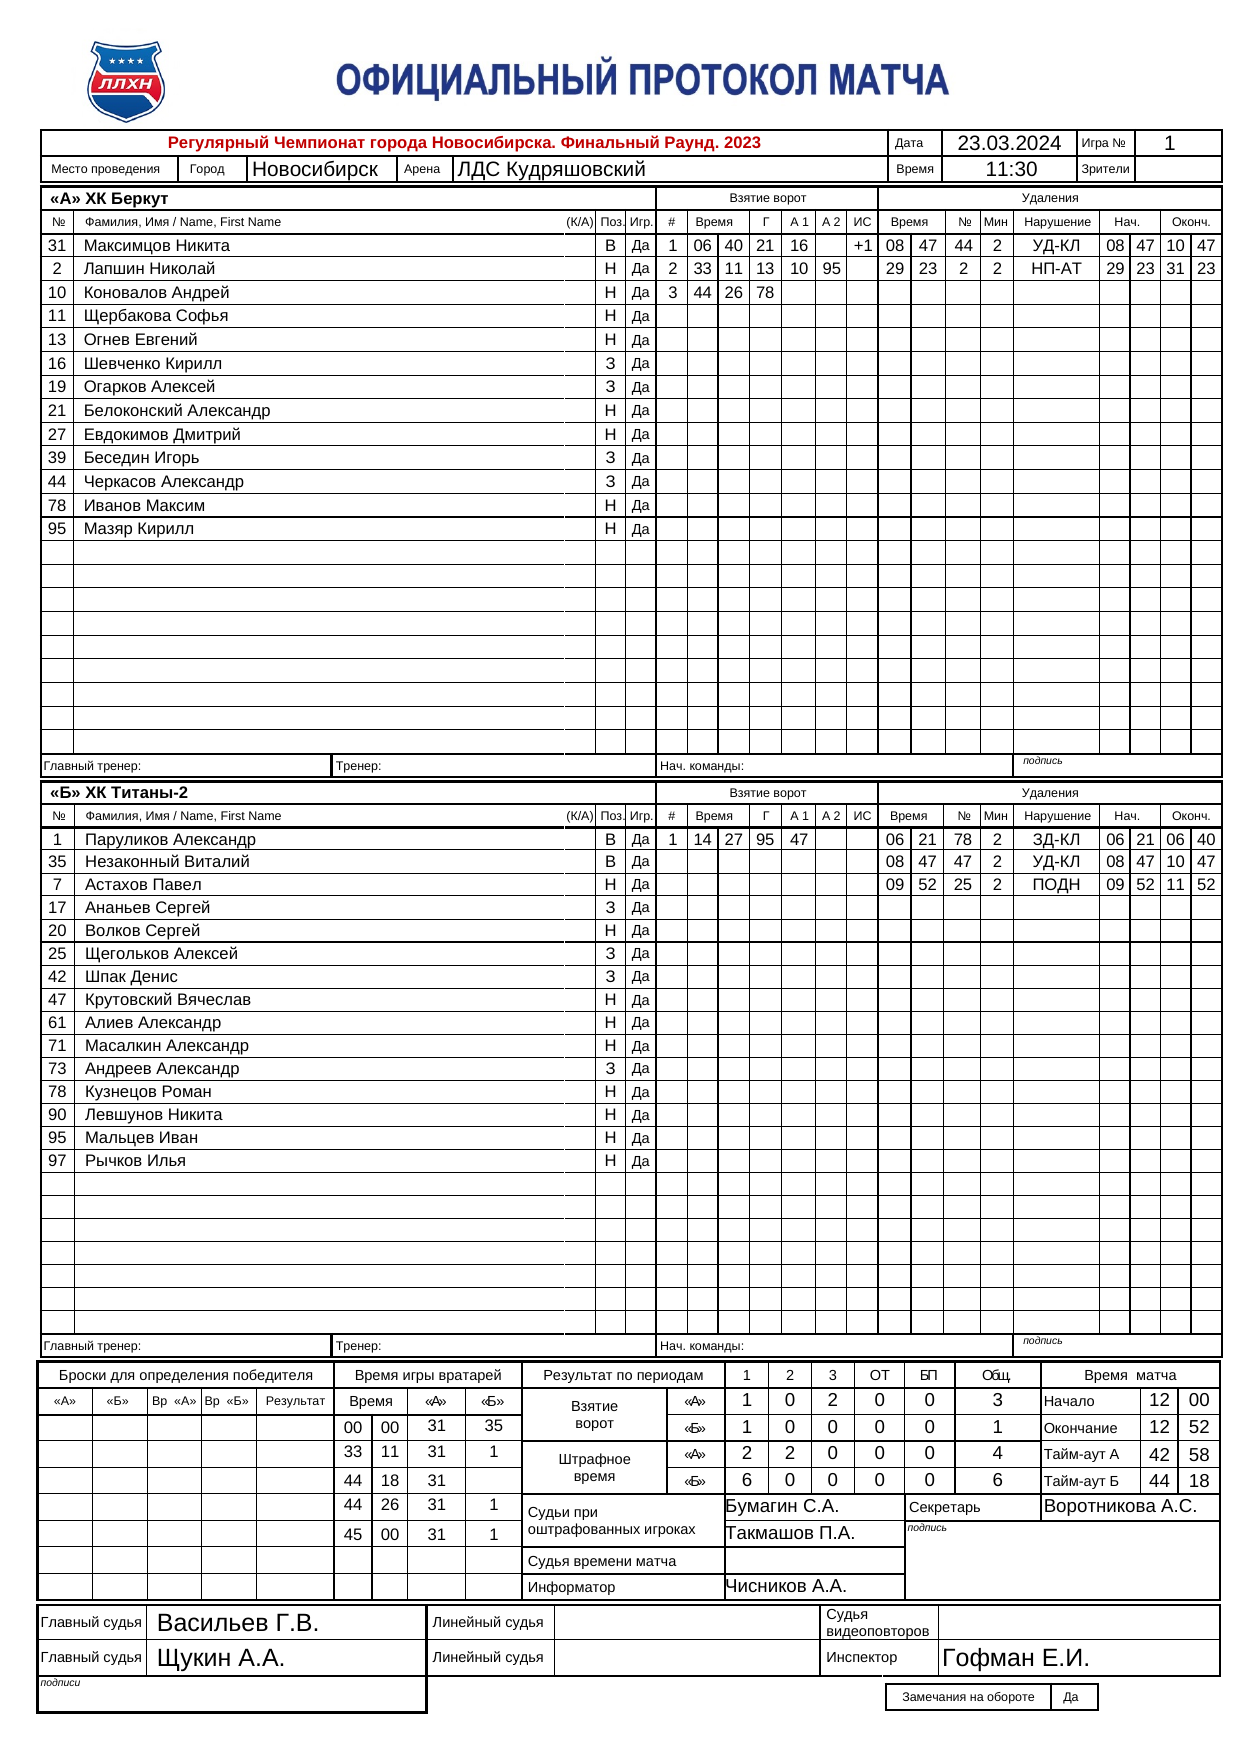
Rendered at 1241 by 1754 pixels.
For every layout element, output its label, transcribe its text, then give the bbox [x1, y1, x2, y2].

table_cell [596, 1288, 625, 1310]
table_cell [879, 305, 910, 327]
table_cell [981, 683, 1013, 706]
table_cell 71 [42, 1035, 74, 1057]
table_cell Поз. [596, 211, 625, 233]
table_cell [847, 494, 877, 516]
table_cell [782, 943, 815, 964]
table_cell Да [626, 1012, 655, 1033]
table_cell З [596, 470, 625, 493]
table_cell [1014, 1196, 1099, 1218]
table_cell 09 [1100, 874, 1129, 895]
table_cell [912, 1196, 943, 1218]
table_cell 26 [373, 1494, 407, 1520]
table_cell [782, 305, 815, 327]
table_cell [1192, 376, 1221, 398]
table_cell 1 [657, 235, 687, 256]
table_cell [816, 612, 846, 634]
table_cell [981, 494, 1013, 516]
table_cell [1131, 683, 1160, 706]
table_cell [565, 305, 595, 327]
table_cell [626, 1288, 655, 1310]
table_cell [42, 1219, 74, 1241]
table_cell [816, 966, 846, 987]
table_cell [782, 1219, 815, 1241]
table_cell 20 [42, 920, 74, 941]
table_cell [42, 636, 73, 658]
table_cell [1014, 612, 1099, 634]
table_cell [879, 943, 910, 964]
table_cell [944, 1219, 980, 1241]
table_cell ИС [847, 805, 877, 826]
table_cell 29 [879, 257, 910, 280]
table_cell [75, 1219, 564, 1241]
table_cell 31 [42, 235, 73, 256]
table_cell 0 [905, 1389, 954, 1413]
table_cell 47 [1192, 235, 1221, 256]
table_cell [750, 730, 781, 753]
table_cell 73 [42, 1058, 74, 1079]
table_cell 2 [981, 850, 1013, 872]
table_cell [750, 423, 781, 445]
table_cell [42, 1196, 74, 1218]
table_cell [1161, 1173, 1190, 1195]
table_header Время матча [1042, 1363, 1219, 1387]
table_cell [782, 1104, 815, 1126]
table_cell [1131, 1196, 1160, 1218]
table_cell [847, 257, 877, 280]
table_cell [1192, 423, 1221, 445]
table_cell [847, 423, 877, 445]
table_cell 06 [1100, 829, 1129, 849]
table_cell [565, 1012, 595, 1033]
table_cell В [596, 829, 625, 849]
table_cell Да [626, 1104, 655, 1126]
table_cell [657, 1081, 687, 1103]
table_cell В [596, 235, 625, 256]
table_cell [782, 423, 815, 445]
table_cell [782, 1288, 815, 1310]
table_cell 08 [879, 235, 910, 256]
table_cell 61 [42, 1012, 74, 1033]
table_cell [912, 328, 945, 351]
table_cell [1192, 943, 1221, 964]
table_cell [565, 1196, 595, 1218]
table_cell Город [179, 157, 246, 181]
table_cell [565, 376, 595, 398]
table_cell [981, 352, 1013, 374]
table_cell подпись [1014, 1335, 1221, 1356]
table_cell 47 [42, 989, 74, 1011]
table_cell Вр «А» [148, 1389, 201, 1413]
table_cell [657, 1219, 687, 1241]
table_cell [816, 281, 846, 303]
table_cell [1014, 1265, 1099, 1287]
table_cell [1100, 281, 1129, 303]
table_cell [1014, 1242, 1099, 1264]
table_cell [42, 707, 73, 729]
table_cell подпись [1014, 755, 1221, 776]
table_cell [816, 541, 846, 564]
table_cell [42, 541, 73, 564]
table_cell [782, 399, 815, 422]
table_cell Н [596, 328, 625, 351]
table_cell [1192, 989, 1221, 1011]
table_cell [782, 518, 815, 540]
table_cell [1161, 1311, 1190, 1333]
table_cell [719, 612, 749, 634]
table_cell Чисников А.А. [726, 1575, 904, 1599]
table_cell [946, 541, 980, 564]
table_cell [946, 328, 980, 351]
table_cell 0 [855, 1415, 904, 1440]
table_cell [657, 707, 687, 729]
table_cell Время [688, 805, 749, 826]
table_cell [816, 1012, 846, 1033]
table_cell [565, 1035, 595, 1057]
table_cell [565, 446, 595, 469]
table_cell [750, 989, 781, 1011]
table_cell [981, 1058, 1013, 1079]
table_cell [816, 1104, 846, 1126]
table_cell 09 [879, 874, 910, 895]
table_cell Бумагин С.А. [726, 1495, 904, 1520]
table_cell [565, 989, 595, 1011]
table_cell Нарушение [1014, 211, 1099, 233]
table_cell [688, 1242, 717, 1264]
table_cell 2 [946, 257, 980, 280]
table_cell [1161, 399, 1190, 422]
table_cell 95 [42, 1127, 74, 1149]
table_cell [408, 1574, 465, 1599]
table_cell 2 [42, 257, 73, 280]
table_cell [565, 1058, 595, 1079]
table_cell [719, 1081, 749, 1103]
table_cell [1100, 399, 1129, 422]
table_cell [565, 896, 595, 918]
table_cell [148, 1441, 201, 1467]
table_cell [596, 1242, 625, 1264]
table_cell [847, 1035, 877, 1057]
table_cell «А» [668, 1442, 724, 1467]
table_cell [981, 541, 1013, 564]
table_cell З [596, 1058, 625, 1079]
table_cell 11 [42, 305, 73, 327]
table_cell Окончание [1042, 1415, 1140, 1440]
table_cell «Б» [93, 1389, 147, 1413]
table_cell [879, 588, 910, 611]
table_cell [688, 659, 717, 682]
table_cell [981, 730, 1013, 753]
table_cell Н [596, 281, 625, 303]
table_cell 44 [1141, 1468, 1177, 1493]
table_cell Максимцов Никита [74, 235, 564, 256]
table_cell 44 [335, 1468, 371, 1493]
table_cell [981, 966, 1013, 987]
table_header Результат по периодам [523, 1363, 724, 1387]
table_cell [750, 305, 781, 327]
table_cell [1192, 966, 1221, 987]
table_cell [1161, 1196, 1190, 1218]
table_cell Астахов Павел [75, 874, 564, 895]
table_cell [1100, 683, 1129, 706]
table_cell [657, 470, 687, 493]
table_cell Рычков Илья [75, 1150, 564, 1172]
table_cell [596, 1173, 625, 1195]
table_cell 2 [981, 235, 1013, 256]
table_cell 21 [42, 399, 73, 422]
table_cell [1131, 423, 1160, 445]
table_cell Оконч. [1161, 211, 1221, 233]
table_cell [1161, 1288, 1190, 1310]
table_cell [42, 1288, 74, 1310]
table_cell [688, 1127, 717, 1149]
table_cell [335, 1547, 371, 1573]
table_cell [1131, 565, 1160, 587]
table_cell А 2 [816, 805, 846, 826]
table_cell Незаконный Виталий [75, 850, 564, 872]
table_cell [1192, 1104, 1221, 1126]
table_cell 42 [1141, 1441, 1177, 1467]
table_cell [879, 896, 910, 918]
table_cell [202, 1416, 256, 1440]
table_cell [879, 281, 910, 303]
table_cell [657, 636, 687, 658]
table_cell [847, 966, 877, 987]
table_cell [1161, 1104, 1190, 1126]
table_cell 18 [1179, 1468, 1219, 1493]
table_cell [1100, 636, 1129, 658]
table_cell [912, 470, 945, 493]
table_cell «Б » [466, 1389, 521, 1413]
table_cell Щукин А.А. [147, 1640, 425, 1675]
table_cell 2 [657, 257, 687, 280]
table_cell [1131, 352, 1160, 374]
table_cell [75, 1265, 564, 1287]
table_cell [847, 612, 877, 634]
table_cell [688, 1035, 717, 1057]
table_cell [555, 1640, 819, 1675]
table_cell [1192, 659, 1221, 682]
table_cell [847, 683, 877, 706]
table_cell [847, 636, 877, 658]
table_cell [879, 328, 910, 351]
table_cell 0 [855, 1389, 904, 1413]
table_cell [626, 1242, 655, 1264]
table_cell Да [626, 1127, 655, 1149]
table_cell Зрители [1078, 157, 1134, 181]
table_cell [946, 683, 980, 706]
table_cell [719, 989, 749, 1011]
table_cell [657, 423, 687, 445]
table_cell [879, 1242, 910, 1264]
table_cell [565, 1150, 595, 1172]
table_cell [750, 446, 781, 469]
table_cell Н [596, 257, 625, 280]
table_cell [657, 1150, 687, 1172]
table_cell [1192, 1242, 1221, 1264]
table_cell [688, 1104, 717, 1126]
table_cell [847, 829, 877, 849]
table_cell [847, 920, 877, 941]
table_cell [879, 1196, 910, 1218]
table_cell [946, 730, 980, 753]
table_cell [883, 1677, 1220, 1681]
table_cell [816, 850, 846, 872]
table_cell [750, 966, 781, 987]
table_cell [596, 565, 625, 587]
table_cell Шпак Денис [75, 966, 564, 987]
table_cell [946, 281, 980, 303]
table_cell Да [626, 305, 655, 327]
table_cell [1014, 989, 1099, 1011]
table_cell 08 [1100, 850, 1129, 872]
table_cell [946, 659, 980, 682]
table_cell [879, 1288, 910, 1310]
table_cell [657, 659, 687, 682]
table_cell 47 [782, 829, 815, 849]
table_cell Да [626, 829, 655, 849]
table_cell [688, 850, 717, 872]
table_cell [688, 541, 717, 564]
table_cell [750, 1173, 781, 1195]
table_cell [782, 328, 815, 351]
table_header Удаления [879, 783, 1221, 803]
table_cell УД-КЛ [1014, 850, 1099, 872]
table_cell [944, 1242, 980, 1264]
table_cell [719, 1196, 749, 1218]
table_cell [1161, 989, 1190, 1011]
table_cell [946, 352, 980, 374]
table_cell 29 [1100, 257, 1129, 280]
table_cell 6 [956, 1468, 1040, 1493]
table_cell [657, 1311, 687, 1333]
table_cell [944, 1035, 980, 1057]
table_header 3 [812, 1363, 854, 1387]
table_cell [657, 1035, 687, 1057]
table_cell [1192, 707, 1221, 729]
table_cell Коновалов Андрей [74, 281, 564, 303]
table_cell [816, 494, 846, 516]
table_cell [782, 494, 815, 516]
table_cell Н [596, 423, 625, 445]
table_cell [565, 683, 595, 706]
table_cell [944, 896, 980, 918]
table_cell [596, 707, 625, 729]
table_cell [912, 1265, 943, 1287]
table_cell [879, 1012, 910, 1033]
table_cell Да [626, 328, 655, 351]
table_cell [1014, 896, 1099, 918]
table_cell [1014, 1012, 1099, 1033]
table_cell 78 [750, 281, 781, 303]
table_cell [944, 1127, 980, 1149]
table_cell [565, 1311, 595, 1333]
table_cell [93, 1468, 147, 1493]
table_cell 31 [1161, 257, 1190, 280]
table_cell 47 [1192, 850, 1221, 872]
table_cell [596, 1311, 625, 1333]
table_cell Мазяр Кирилл [74, 518, 564, 540]
table_cell 21 [1131, 829, 1160, 849]
table_cell [847, 896, 877, 918]
table_cell [657, 1173, 687, 1195]
table_cell [816, 829, 846, 849]
table_cell Щегольков Алексей [75, 943, 564, 964]
table_cell [981, 1219, 1013, 1241]
table_cell 16 [782, 235, 815, 256]
table_cell 1 [466, 1441, 521, 1467]
table_cell [93, 1547, 147, 1573]
table_cell [1192, 565, 1221, 587]
table_cell [565, 518, 595, 540]
table_cell 3 [657, 281, 687, 303]
table_cell 2 [769, 1442, 811, 1467]
table_cell Да [626, 1150, 655, 1172]
table_cell Да [626, 235, 655, 256]
table_cell [879, 1058, 910, 1079]
table_cell [981, 1150, 1013, 1172]
table_cell [946, 612, 980, 634]
table_cell [257, 1547, 333, 1573]
table_cell «А» [408, 1389, 465, 1413]
table_cell [1100, 470, 1129, 493]
table_cell [428, 1677, 882, 1711]
table_cell З [596, 352, 625, 374]
table_cell Г [750, 211, 781, 233]
table_cell Н [596, 1081, 625, 1103]
table_cell 1 [466, 1494, 521, 1520]
table_cell 97 [42, 1150, 74, 1172]
table_cell [626, 612, 655, 634]
table_cell Н [596, 1104, 625, 1126]
table_cell [981, 565, 1013, 587]
table_cell [1161, 423, 1190, 445]
table_cell [39, 1416, 92, 1440]
table_cell [1192, 1219, 1221, 1241]
table_cell [565, 730, 595, 753]
table_cell [1100, 659, 1129, 682]
table_cell [657, 1104, 687, 1126]
table_cell [847, 376, 877, 398]
table_cell 13 [42, 328, 73, 351]
table_cell 11 [719, 257, 749, 280]
table_cell [596, 659, 625, 682]
table_cell [1192, 1173, 1221, 1195]
table_cell [912, 920, 943, 941]
table_cell 19 [42, 376, 73, 398]
table_cell Н [596, 989, 625, 1011]
table_cell [782, 1196, 815, 1218]
table_cell [1100, 305, 1129, 327]
table_cell [39, 1494, 92, 1520]
table_cell [719, 1058, 749, 1079]
table_cell [565, 494, 595, 516]
table_cell 08 [1100, 235, 1129, 256]
table_cell [1100, 1288, 1129, 1310]
table_cell [847, 659, 877, 682]
table_cell З [596, 943, 625, 964]
table_cell НП-АТ [1014, 257, 1099, 280]
table_cell 52 [912, 874, 943, 895]
table_cell Да [626, 874, 655, 895]
table_cell подпись [906, 1522, 1219, 1599]
table_cell 27 [719, 829, 749, 849]
table_cell [750, 328, 781, 351]
table_cell [1161, 1035, 1190, 1057]
table_cell [1100, 423, 1129, 445]
table_cell [688, 376, 717, 398]
table_cell [981, 518, 1013, 540]
table_cell [1192, 636, 1221, 658]
table_cell [1100, 1127, 1129, 1149]
table_cell Нач. команды: [657, 1335, 1012, 1356]
table_cell [688, 352, 717, 374]
table_cell Шевченко Кирилл [74, 352, 564, 374]
table_cell [782, 1242, 815, 1264]
table_cell [657, 730, 687, 753]
table_cell # [657, 805, 687, 826]
table_cell [657, 518, 687, 540]
table_cell [719, 1219, 749, 1241]
table_cell [1161, 1127, 1190, 1149]
table_cell [1161, 1081, 1190, 1103]
table_cell Результат [257, 1389, 333, 1413]
table_cell [42, 1173, 74, 1195]
table_cell [1161, 966, 1190, 987]
table_cell Андреев Александр [75, 1058, 564, 1079]
table_cell [626, 683, 655, 706]
table_cell [782, 1012, 815, 1033]
table_cell [1014, 541, 1099, 564]
table_cell 23 [1131, 257, 1160, 280]
table_cell [148, 1416, 201, 1440]
table_cell 27 [42, 423, 73, 445]
table_cell Линейный судья [428, 1606, 554, 1639]
table_cell [782, 1265, 815, 1287]
table_cell подписи [39, 1677, 425, 1711]
table_cell [944, 1012, 980, 1033]
table_cell [1161, 659, 1190, 682]
table_cell [912, 612, 945, 634]
table_cell «Б» [668, 1415, 724, 1440]
table_cell [816, 399, 846, 422]
table_cell [1014, 920, 1099, 941]
table_cell [750, 1081, 781, 1103]
table_header «А» ХК Беркут [42, 188, 655, 209]
table_cell [1014, 659, 1099, 682]
table_cell Да [626, 920, 655, 941]
table_cell Да [626, 896, 655, 918]
table_cell [879, 376, 910, 398]
table_cell Нач. команды: [657, 755, 1012, 776]
table_cell [565, 281, 595, 303]
table_cell [1192, 446, 1221, 469]
table_cell [981, 1311, 1013, 1333]
table_cell Да [626, 494, 655, 516]
table_cell [912, 966, 943, 987]
table_cell [1131, 518, 1160, 540]
table_cell [847, 1311, 877, 1333]
table_cell 45 [335, 1521, 371, 1546]
table_cell [719, 399, 749, 422]
table_cell 0 [769, 1468, 811, 1493]
table_cell [1131, 1058, 1160, 1079]
table_cell 0 [855, 1442, 904, 1467]
table_cell [1100, 1035, 1129, 1057]
table_cell [688, 1173, 717, 1195]
table_cell [719, 1127, 749, 1149]
table_cell [912, 494, 945, 516]
table_cell 08 [879, 850, 910, 872]
table_cell 39 [42, 446, 73, 469]
table_cell [565, 1081, 595, 1103]
table_cell 78 [944, 829, 980, 849]
table_cell [879, 1219, 910, 1241]
table_cell [1161, 470, 1190, 493]
table_cell [1192, 1265, 1221, 1287]
table_cell [1161, 1219, 1190, 1241]
table_cell [750, 565, 781, 587]
table_cell [981, 376, 1013, 398]
table_cell [981, 1242, 1013, 1264]
table_cell [750, 1219, 781, 1241]
table_cell 47 [912, 850, 943, 872]
table_cell [1161, 730, 1190, 753]
table_cell [981, 989, 1013, 1011]
table_cell [719, 730, 749, 753]
table_cell Время [335, 1389, 407, 1413]
table_cell 0 [812, 1442, 854, 1467]
table_cell Нач. [1100, 805, 1160, 826]
table_cell [750, 1150, 781, 1172]
table_cell [1100, 446, 1129, 469]
table_cell 44 [946, 235, 980, 256]
table_cell [565, 707, 595, 729]
table_cell [1192, 612, 1221, 634]
table_cell [981, 1288, 1013, 1310]
table_cell [688, 943, 717, 964]
table_cell [688, 470, 717, 493]
table_cell [816, 565, 846, 587]
table_cell [1014, 730, 1099, 753]
table_cell [565, 470, 595, 493]
table_cell [981, 423, 1013, 445]
table_cell [912, 1219, 943, 1241]
table_cell [879, 989, 910, 1011]
table_cell [335, 1574, 371, 1599]
table_cell [879, 1104, 910, 1126]
table_cell [1192, 588, 1221, 611]
table_cell [750, 376, 781, 398]
table_cell 21 [912, 829, 943, 849]
table_cell [688, 612, 717, 634]
table_cell [847, 352, 877, 374]
table_cell Н [596, 518, 625, 540]
table_cell [1100, 1058, 1129, 1079]
table_cell [816, 1288, 846, 1310]
table_cell [75, 1288, 564, 1310]
table_cell [879, 966, 910, 987]
table_cell [1131, 1173, 1160, 1195]
table_cell ИС [847, 211, 877, 233]
table_cell [1014, 588, 1099, 611]
table_cell 23 [1192, 257, 1221, 280]
table_cell [688, 989, 717, 1011]
table_cell [1100, 518, 1129, 540]
table_cell [74, 659, 564, 682]
table_cell 06 [879, 829, 910, 849]
table_cell [1100, 1311, 1129, 1333]
table_cell [946, 446, 980, 469]
table_cell 12 [1141, 1415, 1177, 1440]
table_cell [847, 565, 877, 587]
table_cell 00 [1179, 1389, 1219, 1413]
table_cell [75, 1173, 564, 1195]
table_cell [847, 1150, 877, 1172]
table_cell [912, 1104, 943, 1126]
table_cell [75, 1242, 564, 1264]
table_cell [946, 707, 980, 729]
table_cell [565, 1288, 595, 1310]
table_cell +1 [847, 235, 877, 256]
table_cell [981, 588, 1013, 611]
table_cell [912, 989, 943, 1011]
table_cell [565, 399, 595, 422]
table_cell [719, 1104, 749, 1126]
table_cell [946, 305, 980, 327]
table_cell [944, 1058, 980, 1079]
table_cell [1192, 683, 1221, 706]
table_cell [39, 1521, 92, 1546]
table_cell [565, 423, 595, 445]
table_cell [879, 1150, 910, 1172]
table_cell [944, 966, 980, 987]
table_cell [944, 943, 980, 964]
table_cell 10 [782, 257, 815, 280]
table_cell [1131, 989, 1160, 1011]
table_cell Алиев Александр [75, 1012, 564, 1033]
table_cell [847, 1104, 877, 1126]
table_cell Да [626, 1081, 655, 1103]
table_cell [202, 1574, 256, 1599]
table_cell 95 [750, 829, 781, 849]
table_cell 00 [373, 1416, 407, 1440]
table_cell [816, 1173, 846, 1195]
table_cell [1161, 376, 1190, 398]
table_cell 40 [719, 235, 749, 256]
table_cell Тренер: [333, 1335, 655, 1356]
table_cell 06 [688, 235, 717, 256]
table_cell 31 [408, 1521, 465, 1546]
table_cell [1014, 399, 1099, 422]
table_cell [981, 943, 1013, 964]
table_cell 2 [981, 829, 1013, 849]
table_cell [657, 1012, 687, 1033]
table_cell [912, 352, 945, 374]
table_cell Да [626, 1035, 655, 1057]
table_header БП [905, 1363, 954, 1387]
table_cell [782, 612, 815, 634]
table_cell [816, 943, 846, 964]
table_cell [912, 1058, 943, 1079]
table_cell Время [688, 211, 749, 233]
table_cell [257, 1441, 333, 1467]
table_cell [688, 518, 717, 540]
table_cell [750, 588, 781, 611]
table_cell [750, 659, 781, 682]
table_cell [719, 588, 749, 611]
table_cell [1100, 1196, 1129, 1218]
table_cell 12 [1141, 1389, 1177, 1413]
table_cell [912, 730, 945, 753]
table_cell [1192, 305, 1221, 327]
table_cell «А» [39, 1389, 92, 1413]
table_cell [847, 707, 877, 729]
table_cell [879, 659, 910, 682]
table_cell [565, 235, 595, 256]
table_cell [719, 328, 749, 351]
table_header Дата [889, 131, 941, 155]
table_cell Н [596, 305, 625, 327]
table_cell [657, 376, 687, 398]
table_cell [879, 423, 910, 445]
table_cell 23 [912, 257, 945, 280]
table_cell 21 [750, 235, 781, 256]
table_cell Да [626, 518, 655, 540]
table_cell [847, 989, 877, 1011]
table_cell Левшунов Никита [75, 1104, 564, 1126]
table_cell [782, 896, 815, 918]
table_cell [688, 874, 717, 895]
table_cell Игр. [626, 805, 655, 826]
table_cell [1100, 352, 1129, 374]
table_cell [1131, 1104, 1160, 1126]
table_cell [202, 1468, 256, 1493]
table_cell [688, 1196, 717, 1218]
table_cell Черкасов Александр [74, 470, 564, 493]
table_cell 16 [42, 352, 73, 374]
table_cell [912, 636, 945, 658]
table_cell [847, 328, 877, 351]
table_cell З [596, 896, 625, 918]
table_cell Такмашов П.А. [726, 1521, 904, 1546]
table_cell [688, 707, 717, 729]
table_cell [719, 966, 749, 987]
table_cell [847, 730, 877, 753]
table_cell [816, 305, 846, 327]
table_cell 35 [42, 850, 74, 872]
table_cell [1014, 565, 1099, 587]
table_cell [1161, 565, 1190, 587]
table_cell [1161, 896, 1190, 918]
table_header Замечания на обороте [887, 1685, 1050, 1709]
table_cell [879, 352, 910, 374]
table_cell [1014, 636, 1099, 658]
table_cell 35 [466, 1416, 521, 1440]
table_cell [688, 328, 717, 351]
table_cell [565, 920, 595, 941]
table_cell [1014, 1311, 1099, 1333]
table_cell [1100, 328, 1129, 351]
table_cell Н [596, 1127, 625, 1149]
table_cell [946, 518, 980, 540]
table_header Регулярный Чемпионат города Новосибирска. Финальный Раунд. 2023 [42, 131, 887, 155]
table_cell [1192, 920, 1221, 941]
table_cell [1014, 707, 1099, 729]
table_cell Секретарь [906, 1495, 1040, 1520]
table_cell [719, 494, 749, 516]
table_cell [202, 1441, 256, 1467]
table_cell [750, 1288, 781, 1310]
table_cell Н [596, 920, 625, 941]
table_cell ЗД-КЛ [1014, 829, 1099, 849]
table_cell [1192, 470, 1221, 493]
table_cell [688, 1150, 717, 1172]
table_cell [981, 1265, 1013, 1287]
table_cell [1100, 1242, 1129, 1264]
table_cell [1161, 541, 1190, 564]
table_cell Поз. [596, 805, 625, 826]
table_cell [688, 305, 717, 327]
table_cell [879, 1265, 910, 1287]
table_cell [1014, 328, 1099, 351]
table_cell [1192, 896, 1221, 918]
table_cell 14 [688, 829, 717, 849]
table_cell [75, 1196, 564, 1218]
table_cell [1131, 943, 1160, 964]
table_cell [565, 850, 595, 872]
table_cell [816, 1242, 846, 1264]
table_cell [1131, 1219, 1160, 1241]
table_cell [626, 1196, 655, 1218]
table_cell [565, 352, 595, 374]
table_cell [981, 305, 1013, 327]
table_cell [782, 1173, 815, 1195]
table_cell [1100, 565, 1129, 587]
table_cell [1100, 1081, 1129, 1103]
table_cell [847, 281, 877, 303]
table_header Да [1052, 1685, 1097, 1709]
table_cell [750, 1012, 781, 1033]
table_cell [944, 1311, 980, 1333]
table_cell [1100, 1219, 1129, 1241]
table_cell [565, 829, 595, 849]
table_cell [1014, 1104, 1099, 1126]
table_cell Да [626, 966, 655, 987]
table_cell [657, 612, 687, 634]
table_cell Нарушение [1014, 805, 1099, 826]
table_cell [719, 659, 749, 682]
table_cell [1100, 943, 1129, 964]
table_cell [596, 1196, 625, 1218]
table_cell [1100, 989, 1129, 1011]
table_cell [408, 1547, 465, 1573]
table_cell 31 [408, 1468, 465, 1493]
table_cell 78 [42, 1081, 74, 1103]
table_cell 78 [42, 494, 73, 516]
table_cell [1131, 1288, 1160, 1310]
table_cell [847, 1127, 877, 1149]
table_cell [946, 588, 980, 611]
table_cell Кузнецов Роман [75, 1081, 564, 1103]
table_cell [946, 565, 980, 587]
table_cell [719, 920, 749, 941]
table_cell 31 [408, 1416, 465, 1440]
table_cell [782, 850, 815, 872]
table_cell [719, 1012, 749, 1033]
table_cell [565, 1173, 595, 1195]
table_cell Да [626, 989, 655, 1011]
table_header «Б» ХК Титаны-2 [42, 783, 655, 803]
table_cell [750, 1127, 781, 1149]
table_cell [750, 896, 781, 918]
table_cell [626, 636, 655, 658]
table_cell [565, 874, 595, 895]
table_cell [750, 494, 781, 516]
table_cell [1192, 1058, 1221, 1079]
table_cell [912, 943, 943, 964]
table_cell [816, 1311, 846, 1333]
table_cell Н [596, 874, 625, 895]
table_cell [148, 1494, 201, 1520]
table_cell 52 [1192, 874, 1221, 895]
table_cell [74, 565, 564, 587]
table_cell 0 [812, 1415, 854, 1440]
table_cell 1 [726, 1389, 768, 1413]
table_cell [1161, 305, 1190, 327]
table_cell Да [626, 257, 655, 280]
table_cell [719, 352, 749, 374]
table_cell 11 [1161, 874, 1190, 895]
table_cell [1192, 328, 1221, 351]
table_cell Волков Сергей [75, 920, 564, 941]
table_cell [944, 920, 980, 941]
table_cell [946, 423, 980, 445]
table_cell [626, 565, 655, 587]
table_cell [148, 1521, 201, 1546]
table_cell [816, 1265, 846, 1287]
table_cell Арена [398, 157, 452, 181]
table_cell [847, 1081, 877, 1103]
table_cell [74, 683, 564, 706]
table_header ОТ [855, 1363, 904, 1387]
table_cell «А» [668, 1389, 724, 1413]
table_cell Да [626, 399, 655, 422]
table_cell [981, 1173, 1013, 1195]
table_cell [1100, 707, 1129, 729]
table_cell Место проведения [42, 157, 177, 181]
table_cell [719, 305, 749, 327]
table_cell [981, 446, 1013, 469]
table_cell [1100, 1104, 1129, 1126]
table_cell [42, 565, 73, 587]
table_cell [750, 1035, 781, 1057]
table_cell [1131, 446, 1160, 469]
table_cell [879, 636, 910, 658]
table_cell 0 [905, 1442, 954, 1467]
table_cell [782, 1311, 815, 1333]
table_cell [1131, 281, 1160, 303]
table_cell 33 [688, 257, 717, 280]
table_cell Мин [981, 805, 1013, 826]
table_cell Информатор [523, 1575, 724, 1599]
table_cell Начало [1042, 1389, 1140, 1413]
table_cell [1161, 1265, 1190, 1287]
table_cell [74, 612, 564, 634]
table_cell Г [750, 805, 781, 826]
table_cell [782, 1058, 815, 1079]
table_cell 0 [905, 1468, 954, 1493]
table_cell 26 [719, 281, 749, 303]
table_cell [42, 1265, 74, 1287]
table_cell [1014, 1288, 1099, 1310]
table_cell [565, 328, 595, 351]
table_cell [688, 1058, 717, 1079]
table_cell [782, 966, 815, 987]
table_cell Тренер: [333, 755, 655, 776]
table_cell [1014, 494, 1099, 516]
table_cell [719, 1035, 749, 1057]
table_cell [726, 1548, 904, 1573]
table_cell 2 [981, 257, 1013, 280]
table_cell [93, 1494, 147, 1520]
table_cell [981, 1012, 1013, 1033]
table_cell [782, 1081, 815, 1103]
table_cell [981, 636, 1013, 658]
table_cell Тайм-аут А [1042, 1441, 1140, 1467]
table_cell 2 [726, 1442, 768, 1467]
table_cell [847, 518, 877, 540]
table_cell [750, 1265, 781, 1287]
table_cell З [596, 966, 625, 987]
table_cell 95 [816, 257, 846, 280]
table_cell Воротникова А.С. [1042, 1495, 1219, 1520]
table_cell 1 [956, 1415, 1040, 1440]
table_cell [75, 1311, 564, 1333]
table_cell [657, 1058, 687, 1079]
table_cell [1100, 1012, 1129, 1033]
table_cell Да [626, 281, 655, 303]
table_cell [847, 1012, 877, 1033]
table_cell [847, 1288, 877, 1310]
table_cell [1131, 1311, 1160, 1333]
table_cell [1131, 376, 1160, 398]
table_cell [1100, 588, 1129, 611]
table_cell [782, 874, 815, 895]
table_cell [719, 470, 749, 493]
table_cell [816, 376, 846, 398]
table_cell [1014, 470, 1099, 493]
table_cell [1014, 1150, 1099, 1172]
table_cell [565, 565, 595, 587]
table_cell [596, 1219, 625, 1241]
table_cell [1014, 518, 1099, 540]
table_cell [565, 1127, 595, 1149]
table_cell [42, 1311, 74, 1333]
table_cell [1192, 399, 1221, 422]
table_cell [1131, 1150, 1160, 1172]
table_cell Да [626, 423, 655, 445]
table_cell [688, 494, 717, 516]
table_cell [750, 1196, 781, 1218]
table_cell [782, 1150, 815, 1172]
table_cell [688, 1012, 717, 1033]
table_cell [596, 636, 625, 658]
table_cell Н [596, 1150, 625, 1172]
table_cell [912, 281, 945, 303]
table_cell А 1 [782, 211, 815, 233]
table_cell [257, 1574, 333, 1599]
table_cell Линейный судья [428, 1640, 554, 1675]
table_cell [1100, 612, 1129, 634]
table_cell [750, 541, 781, 564]
table_cell ПОДН [1014, 874, 1099, 895]
table_cell Лапшин Николай [74, 257, 564, 280]
table_cell 00 [335, 1416, 371, 1440]
table_cell [981, 470, 1013, 493]
table_cell [944, 1104, 980, 1126]
table_cell [657, 1288, 687, 1310]
table_cell Да [626, 943, 655, 964]
table_header 1 [726, 1363, 768, 1387]
table_header Удаления [879, 188, 1221, 209]
table_cell [93, 1521, 147, 1546]
table_cell [657, 989, 687, 1011]
table_cell [847, 943, 877, 964]
table_cell [1161, 328, 1190, 351]
table_cell [816, 683, 846, 706]
table_cell Н [596, 494, 625, 516]
table_cell [688, 920, 717, 941]
table_cell [1131, 966, 1160, 987]
table_cell [626, 659, 655, 682]
table_cell [750, 920, 781, 941]
table_cell [1192, 494, 1221, 516]
table_cell [1131, 920, 1160, 941]
table_cell 17 [42, 896, 74, 918]
table_cell [1136, 157, 1221, 181]
table_cell Н [596, 1035, 625, 1057]
table_cell [912, 1311, 943, 1333]
table_cell Евдокимов Дмитрий [74, 423, 564, 445]
table_cell [912, 399, 945, 422]
table_cell [688, 1219, 717, 1241]
table_cell [1014, 281, 1099, 303]
table_cell [981, 920, 1013, 941]
table_header 23.03.2024 [943, 131, 1076, 155]
table_cell [657, 920, 687, 941]
table_cell [847, 1058, 877, 1079]
table_header Броски для определения победителя [39, 1363, 333, 1387]
table_cell [1192, 1081, 1221, 1103]
table_cell # [657, 211, 687, 233]
table_cell [816, 423, 846, 445]
table_header 2 [769, 1363, 811, 1387]
table_cell Белоконский Александр [74, 399, 564, 422]
table_cell [657, 565, 687, 587]
table_header Общ. [956, 1363, 1040, 1387]
table_cell 4 [956, 1442, 1040, 1467]
table_cell [782, 565, 815, 587]
table_cell 13 [750, 257, 781, 280]
table_cell 42 [42, 966, 74, 987]
table_cell [750, 1311, 781, 1333]
table_cell 10 [1161, 235, 1190, 256]
table_header 1 [1136, 131, 1221, 155]
table_cell [1161, 1242, 1190, 1264]
table_cell Н [596, 399, 625, 422]
table_cell [879, 1173, 910, 1195]
table_cell [626, 1265, 655, 1287]
table_cell 2 [812, 1389, 854, 1413]
table_cell [719, 423, 749, 445]
table_cell [912, 541, 945, 564]
table_cell [750, 399, 781, 422]
table_cell [688, 1265, 717, 1287]
table_cell [847, 1265, 877, 1287]
table_cell Главный судья [39, 1640, 146, 1675]
table_cell [782, 920, 815, 941]
table_cell Фамилия, Имя / Name, First Name [74, 211, 565, 233]
table_cell [657, 896, 687, 918]
table_cell [847, 1219, 877, 1241]
table_cell Да [626, 850, 655, 872]
table_cell [1131, 896, 1160, 918]
table_cell 10 [42, 281, 73, 303]
table_cell [1014, 1173, 1099, 1195]
table_cell [879, 683, 910, 706]
table_cell [879, 1127, 910, 1149]
table_cell [912, 446, 945, 469]
table_cell (К/А) [565, 211, 595, 233]
table_cell [626, 1219, 655, 1241]
table_cell [93, 1574, 147, 1599]
table_cell [565, 257, 595, 280]
table_cell [657, 352, 687, 374]
table_cell 2 [981, 874, 1013, 895]
table_cell 44 [688, 281, 717, 303]
table_cell [596, 541, 625, 564]
table_cell [816, 1058, 846, 1079]
table_cell [944, 1150, 980, 1172]
table_cell 6 [726, 1468, 768, 1493]
table_cell В [596, 850, 625, 872]
table_cell [1192, 1196, 1221, 1218]
table_cell [719, 1242, 749, 1264]
table_cell [1131, 328, 1160, 351]
table_cell [782, 541, 815, 564]
table_cell [1161, 518, 1190, 540]
table_cell [816, 470, 846, 493]
table_cell [912, 588, 945, 611]
table_cell [657, 874, 687, 895]
table_header Время игры вратарей [335, 1363, 521, 1387]
table_cell [42, 612, 73, 634]
table_cell [688, 423, 717, 445]
table_cell [1131, 588, 1160, 611]
table_cell [257, 1494, 333, 1520]
table_cell [555, 1606, 819, 1639]
table_cell [1014, 1127, 1099, 1149]
table_cell [912, 1150, 943, 1172]
table_cell [782, 1035, 815, 1057]
table_cell [688, 730, 717, 753]
table_cell [565, 612, 595, 634]
table_cell 0 [769, 1415, 811, 1440]
table_cell 33 [335, 1441, 371, 1467]
table_cell Беседин Игорь [74, 446, 564, 469]
table_cell 47 [1131, 235, 1160, 256]
table_cell [782, 352, 815, 374]
table_cell [847, 305, 877, 327]
table_cell [782, 989, 815, 1011]
table_cell 47 [944, 850, 980, 872]
table_cell [879, 541, 910, 564]
table_cell 06 [1161, 829, 1190, 849]
table_cell [816, 1035, 846, 1057]
table_cell Щербакова Софья [74, 305, 564, 327]
table_cell [847, 541, 877, 564]
table_cell [1161, 683, 1190, 706]
table_cell 52 [1131, 874, 1160, 895]
table_cell [1100, 1173, 1129, 1195]
table_cell [719, 874, 749, 895]
table_cell [816, 874, 846, 895]
table_cell [1161, 494, 1190, 516]
table_cell [1100, 730, 1129, 753]
table_cell [879, 920, 910, 941]
table_cell 44 [42, 470, 73, 493]
table_cell [719, 1311, 749, 1333]
table_cell [657, 1242, 687, 1264]
table_cell [657, 966, 687, 987]
table_cell [879, 446, 910, 469]
table_cell [1192, 1012, 1221, 1033]
table_cell [750, 943, 781, 964]
table_cell Да [626, 1058, 655, 1079]
table_cell [1161, 446, 1190, 469]
table_cell [1192, 541, 1221, 564]
table_cell № [42, 805, 74, 826]
table_cell [879, 470, 910, 493]
table_cell 25 [944, 874, 980, 895]
table_cell [42, 588, 73, 611]
table_cell [1014, 352, 1099, 374]
table_cell [1100, 896, 1129, 918]
table_cell [816, 588, 846, 611]
table_cell [816, 896, 846, 918]
table_cell [626, 707, 655, 729]
table_cell [719, 1173, 749, 1195]
table_cell [912, 1173, 943, 1195]
table_cell [1131, 494, 1160, 516]
table_cell [42, 659, 73, 682]
table_cell [688, 1311, 717, 1333]
table_cell Ананьев Сергей [75, 896, 564, 918]
table_cell Масалкин Александр [75, 1035, 564, 1057]
table_cell Фамилия, Имя / Name, First Name [75, 805, 565, 826]
table_cell [750, 518, 781, 540]
table_cell 90 [42, 1104, 74, 1126]
table_cell [1131, 1035, 1160, 1057]
table_cell [688, 1081, 717, 1103]
table_cell [74, 541, 564, 564]
table_cell Мальцев Иван [75, 1127, 564, 1149]
table_cell [657, 1196, 687, 1218]
table_cell [912, 1288, 943, 1310]
table_cell [74, 636, 564, 658]
table_cell [946, 494, 980, 516]
table_cell [719, 565, 749, 587]
table_cell [816, 920, 846, 941]
table_cell [981, 281, 1013, 303]
table_cell [750, 1242, 781, 1264]
table_header Взятие ворот [657, 783, 877, 803]
table_cell [373, 1574, 407, 1599]
table_cell [879, 518, 910, 540]
table_cell [657, 943, 687, 964]
table_cell [466, 1574, 521, 1599]
table_cell [596, 683, 625, 706]
table_cell [879, 565, 910, 587]
table_cell [1014, 1219, 1099, 1241]
table_cell [719, 943, 749, 964]
table_cell [912, 423, 945, 445]
table_cell [1161, 943, 1190, 964]
table_cell [816, 328, 846, 351]
table_cell 0 [905, 1415, 954, 1440]
table_cell [565, 541, 595, 564]
table_cell Огнев Евгений [74, 328, 564, 351]
table_cell [657, 494, 687, 516]
table_cell [1014, 423, 1099, 445]
table_cell [565, 1265, 595, 1287]
table_cell [1192, 1127, 1221, 1149]
table_cell [1014, 1081, 1099, 1103]
table_cell [816, 352, 846, 374]
table_cell [148, 1574, 201, 1599]
table_cell [912, 305, 945, 327]
table_cell [93, 1416, 147, 1440]
table_cell [912, 1127, 943, 1149]
table_cell [1100, 494, 1129, 516]
table_cell 95 [42, 518, 73, 540]
table_cell 47 [912, 235, 945, 256]
table_cell [626, 588, 655, 611]
table_cell [596, 612, 625, 634]
table_cell [946, 399, 980, 422]
table_cell [782, 730, 815, 753]
table_cell [981, 896, 1013, 918]
table_cell № [944, 805, 980, 826]
table_cell Судья времени матча [523, 1548, 724, 1573]
table_cell 31 [408, 1441, 465, 1467]
table_cell [750, 612, 781, 634]
table_cell [944, 1265, 980, 1287]
table_cell ЛДС Кудряшовский [454, 157, 887, 181]
table_cell № [946, 211, 980, 233]
table_cell [816, 636, 846, 658]
table_cell [847, 874, 877, 895]
table_cell [565, 636, 595, 658]
table_cell [257, 1521, 333, 1546]
table_cell [1131, 1242, 1160, 1264]
table_cell [981, 399, 1013, 422]
table_cell [1014, 376, 1099, 398]
table_cell [657, 683, 687, 706]
table_cell З [596, 446, 625, 469]
table_cell [1192, 281, 1221, 303]
table_cell [1192, 1150, 1221, 1172]
table_cell [657, 541, 687, 564]
table_cell Мин [981, 211, 1013, 233]
table_cell 25 [42, 943, 74, 964]
table_cell [1131, 659, 1160, 682]
table_cell 11:30 [943, 157, 1076, 181]
table_cell [257, 1416, 333, 1440]
table_cell 31 [408, 1494, 465, 1520]
table_header Игра № [1078, 131, 1134, 155]
table_cell [257, 1468, 333, 1493]
table_cell Время [889, 157, 941, 181]
table_cell [202, 1494, 256, 1520]
table_cell 1 [42, 829, 74, 849]
table_cell [1100, 966, 1129, 987]
table_cell [719, 850, 749, 872]
table_cell [1131, 399, 1160, 422]
table_cell [74, 707, 564, 729]
table_cell [657, 850, 687, 872]
table_cell [912, 683, 945, 706]
table_cell [1131, 1081, 1160, 1103]
table_cell [847, 399, 877, 422]
table_cell [879, 612, 910, 634]
table_cell [626, 730, 655, 753]
table_cell [1014, 683, 1099, 706]
table_cell [1161, 588, 1190, 611]
table_cell Вр «Б» [202, 1389, 256, 1413]
table_cell Да [626, 470, 655, 493]
table_cell [1131, 612, 1160, 634]
table_cell [1131, 470, 1160, 493]
table_cell [912, 1035, 943, 1057]
table_cell [719, 707, 749, 729]
table_cell [782, 376, 815, 398]
table_cell [1131, 541, 1160, 564]
table_cell [1192, 352, 1221, 374]
table_cell [719, 518, 749, 540]
table_cell [782, 659, 815, 682]
table_cell 1 [466, 1521, 521, 1546]
table_cell [816, 235, 846, 256]
table_cell [202, 1521, 256, 1546]
table_cell [1131, 707, 1160, 729]
table_cell [688, 446, 717, 469]
table_cell [1100, 541, 1129, 564]
table_cell [981, 1081, 1013, 1103]
table_cell [688, 896, 717, 918]
table_cell [879, 1311, 910, 1333]
table_cell [565, 588, 595, 611]
table_cell [847, 850, 877, 872]
table_cell Крутовский Вячеслав [75, 989, 564, 1011]
table_cell [981, 707, 1013, 729]
table_cell Судьи при оштрафованных игроках [523, 1495, 724, 1546]
table_cell Паруликов Александр [75, 829, 564, 849]
table_cell [816, 1150, 846, 1172]
table_cell [373, 1547, 407, 1573]
table_cell [1161, 1012, 1190, 1033]
table_cell [148, 1547, 201, 1573]
table_cell [750, 352, 781, 374]
table_cell [42, 730, 73, 753]
table_cell [1161, 636, 1190, 658]
table_cell [719, 446, 749, 469]
table_cell 0 [769, 1389, 811, 1413]
table_cell [750, 707, 781, 729]
table_cell [148, 1468, 201, 1493]
table_cell [944, 1173, 980, 1195]
table_cell [39, 1547, 92, 1573]
table_cell [1014, 305, 1099, 327]
table_cell Огарков Алексей [74, 376, 564, 398]
table_cell 10 [1161, 850, 1190, 872]
table_cell [847, 470, 877, 493]
table_cell [912, 659, 945, 682]
table_cell [1131, 1265, 1160, 1287]
table_cell [944, 989, 980, 1011]
table_cell 58 [1179, 1441, 1219, 1467]
table_cell 1 [657, 829, 687, 849]
table_cell [466, 1547, 521, 1573]
table_cell [1014, 1035, 1099, 1057]
table_cell [879, 1081, 910, 1103]
table_cell [688, 636, 717, 658]
table_cell [719, 376, 749, 398]
table_cell Время [879, 805, 943, 826]
table_cell Иванов Максим [74, 494, 564, 516]
table_cell Взятие ворот [523, 1389, 666, 1440]
table_cell [688, 565, 717, 587]
table_cell 0 [812, 1468, 854, 1493]
table_cell [879, 399, 910, 422]
table_cell 44 [335, 1494, 371, 1520]
table_cell [847, 1196, 877, 1218]
table_cell [1161, 920, 1190, 941]
table_cell 0 [855, 1468, 904, 1493]
table_cell [39, 1574, 92, 1599]
table_cell [750, 1104, 781, 1126]
table_cell [565, 1242, 595, 1264]
table_cell [912, 707, 945, 729]
table_cell [750, 1058, 781, 1079]
table_cell [688, 399, 717, 422]
table_cell [657, 1127, 687, 1149]
table_cell [1192, 1035, 1221, 1057]
table_cell [750, 874, 781, 895]
table_cell 00 [373, 1521, 407, 1546]
table_cell [750, 636, 781, 658]
table_cell 47 [1131, 850, 1160, 872]
table_cell [981, 1127, 1013, 1149]
table_cell [750, 683, 781, 706]
table_cell Н [596, 1012, 625, 1033]
table_cell [879, 1035, 910, 1057]
table_cell [626, 1311, 655, 1333]
table_cell [782, 683, 815, 706]
table_cell [1099, 1682, 1220, 1711]
table_cell [719, 683, 749, 706]
table_cell [1014, 966, 1099, 987]
table_cell [202, 1547, 256, 1573]
table_cell [719, 896, 749, 918]
table_cell 52 [1179, 1415, 1219, 1440]
table_cell [946, 376, 980, 398]
table_cell [688, 683, 717, 706]
table_cell [782, 636, 815, 658]
table_cell № [42, 211, 73, 233]
table_cell [42, 683, 73, 706]
table_cell Инспектор [821, 1640, 938, 1675]
table_cell [1131, 636, 1160, 658]
table_cell [657, 399, 687, 422]
table_cell [847, 1242, 877, 1264]
table_cell [912, 518, 945, 540]
table_header Взятие ворот [657, 188, 877, 209]
table_cell [74, 588, 564, 611]
table_cell [1014, 1058, 1099, 1079]
table_cell [750, 850, 781, 872]
table_cell Оконч. [1161, 805, 1221, 826]
table_cell [816, 446, 846, 469]
table_cell [946, 636, 980, 658]
table_cell [750, 470, 781, 493]
table_cell Тайм-аут Б [1042, 1468, 1140, 1493]
table_cell [1131, 1127, 1160, 1149]
table_cell [981, 328, 1013, 351]
table_cell [1100, 1150, 1129, 1172]
table_cell Да [626, 352, 655, 374]
table_cell Да [626, 446, 655, 469]
table_cell 1 [726, 1415, 768, 1440]
table_cell [719, 1288, 749, 1310]
table_cell [912, 376, 945, 398]
table_cell Штрафное время [523, 1442, 666, 1493]
table_cell [912, 896, 943, 918]
table_cell [1100, 920, 1129, 941]
table_cell [596, 588, 625, 611]
table_cell [719, 636, 749, 658]
table_cell [657, 1265, 687, 1287]
table_cell [816, 1196, 846, 1218]
table_cell [1192, 1311, 1221, 1333]
table_cell [1192, 730, 1221, 753]
table_cell [879, 730, 910, 753]
table_cell [466, 1468, 521, 1493]
table_cell [42, 1242, 74, 1264]
table_cell 18 [373, 1468, 407, 1493]
table_cell Гофман Е.И. [939, 1640, 1219, 1675]
table_cell [1192, 1288, 1221, 1310]
table_cell [688, 588, 717, 611]
table_cell Главный судья [39, 1606, 146, 1639]
table_cell [944, 1081, 980, 1103]
table_cell [946, 470, 980, 493]
table_cell 3 [956, 1389, 1040, 1413]
table_cell [1131, 1012, 1160, 1033]
table_cell [719, 541, 749, 564]
table_cell [1192, 518, 1221, 540]
table_cell (К/А) [565, 805, 595, 826]
table_cell [939, 1606, 1219, 1639]
picture [5, 28, 1179, 129]
table_cell Игр. [626, 211, 655, 233]
table_cell [816, 1219, 846, 1241]
table_cell 7 [42, 874, 74, 895]
table_cell А 2 [816, 211, 846, 233]
table_cell [1161, 1058, 1190, 1079]
table_cell [912, 565, 945, 587]
table_cell [816, 1127, 846, 1149]
table_cell [657, 446, 687, 469]
table_cell [565, 659, 595, 682]
table_cell [816, 730, 846, 753]
table_cell [816, 707, 846, 729]
table_cell З [596, 376, 625, 398]
table_cell [657, 328, 687, 351]
table_cell [981, 1035, 1013, 1057]
table_cell [626, 541, 655, 564]
table_cell [816, 1081, 846, 1103]
table_cell [93, 1441, 147, 1467]
table_cell [981, 659, 1013, 682]
table_cell [565, 1104, 595, 1126]
table_cell [879, 494, 910, 516]
table_cell [981, 612, 1013, 634]
table_cell [1100, 1265, 1129, 1287]
table_cell [912, 1012, 943, 1033]
table_cell Васильев Г.В. [147, 1606, 425, 1639]
table_cell [981, 1196, 1013, 1218]
table_cell [816, 989, 846, 1011]
table_cell [782, 281, 815, 303]
table_cell [719, 1150, 749, 1172]
table_cell [782, 707, 815, 729]
table_cell [981, 1104, 1013, 1126]
table_cell [782, 470, 815, 493]
table_cell [1161, 707, 1190, 729]
table_cell Судья видеоповторов [821, 1606, 938, 1639]
table_cell [782, 588, 815, 611]
table_cell А 1 [782, 805, 815, 826]
table_cell [596, 1265, 625, 1287]
table_cell [688, 1288, 717, 1310]
table_cell [782, 1127, 815, 1149]
table_cell [912, 1242, 943, 1264]
table_cell [1131, 305, 1160, 327]
table_cell [1131, 730, 1160, 753]
table_cell Время [879, 211, 945, 233]
table_cell [782, 446, 815, 469]
table_cell Новосибирск [248, 157, 396, 181]
table_cell 11 [373, 1441, 407, 1467]
table_cell [688, 966, 717, 987]
table_cell [1161, 612, 1190, 634]
table_cell 40 [1192, 829, 1221, 849]
table_cell [657, 305, 687, 327]
table_cell Главный тренер: [42, 1335, 330, 1356]
table_cell [39, 1468, 92, 1493]
table_cell [74, 730, 564, 753]
table_cell Да [626, 376, 655, 398]
table_cell [719, 1265, 749, 1287]
table_cell [847, 1173, 877, 1195]
table_cell [596, 730, 625, 753]
table_cell [1014, 943, 1099, 964]
table_cell Нач. [1100, 211, 1160, 233]
table_cell [1100, 376, 1129, 398]
table_cell [565, 966, 595, 987]
table_cell [879, 707, 910, 729]
table_cell [847, 446, 877, 469]
table_cell [944, 1288, 980, 1310]
table_cell [565, 943, 595, 964]
table_cell [1161, 352, 1190, 374]
table_cell [944, 1196, 980, 1218]
table_cell [816, 659, 846, 682]
table_cell [657, 588, 687, 611]
table_cell [847, 588, 877, 611]
table_cell [1014, 446, 1099, 469]
table_cell [626, 1173, 655, 1195]
table_cell УД-КЛ [1014, 235, 1099, 256]
table_cell Главный тренер: [42, 755, 330, 776]
table_cell «Б» [668, 1468, 724, 1493]
table_cell [565, 1219, 595, 1241]
table_cell [39, 1441, 92, 1467]
table_cell [1161, 281, 1190, 303]
table_cell [816, 518, 846, 540]
table_cell [1161, 1150, 1190, 1172]
table_cell [912, 1081, 943, 1103]
